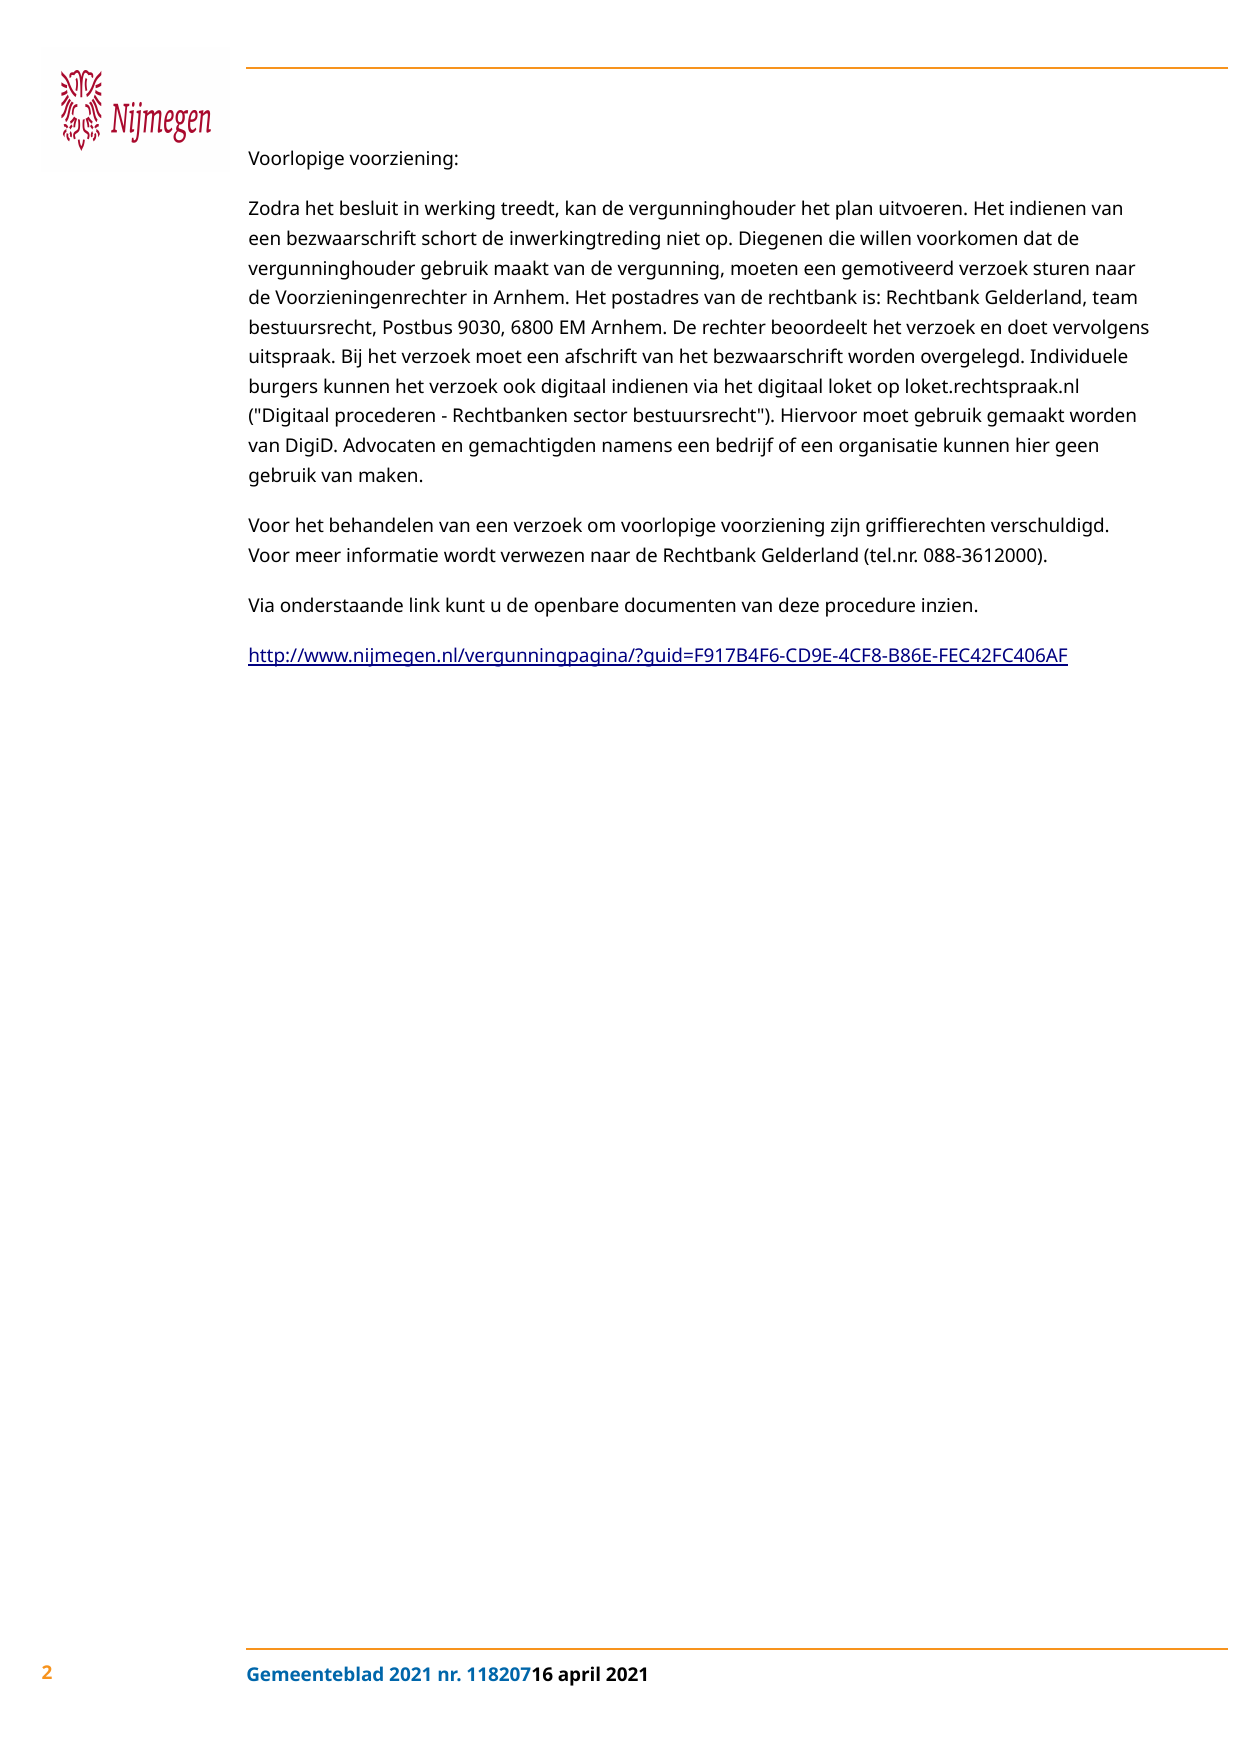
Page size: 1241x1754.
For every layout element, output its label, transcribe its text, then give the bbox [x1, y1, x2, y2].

text http://www.nijmegen.nl/vergunningpagina/?guid=F917B4F6-CD9E-4CF8-B86E-FEC42FC406AF [248, 643, 1152, 668]
text Voorlopige voorziening: [248, 145, 1152, 171]
text Voor het behandelen van een verzoek om voorlopige voorziening zijn griffierechten verschuldigd. Voor meer informatie wordt verwezen naar de Rechtbank Gelderland (tel.nr. 088-3612000). [248, 512, 1152, 568]
text Via onderstaande link kunt u de openbare documenten van deze procedure inzien. [248, 592, 1152, 618]
text Zodra het besluit in werking treedt, kan de vergunninghouder het plan uitvoeren. Het indienen van een bezwaarschrift schort de inwerkingtreding niet op. Diegenen die willen voorkomen dat de vergunninghouder gebruik maakt van de vergunning, moeten een gemotiveerd verzoek sturen naar de Voorzieningenrechter in Arnhem. Het postadres van de rechtbank is: Rechtbank Gelderland, team bestuursrecht, Postbus 9030, 6800 EM Arnhem. De rechter beoordeelt het verzoek en doet vervolgens uitspraak. Bij het verzoek moet een afschrift van het bezwaarschrift worden overgelegd. Individuele burgers kunnen het verzoek ook digitaal indienen via het digitaal loket op loket.rechtspraak.nl ("Digitaal procederen - Rechtbanken sector bestuursrecht"). Hiervoor moet gebruik gemaakt worden van DigiD. Advocaten en gemachtigden namens een bedrijf of een organisatie kunnen hier geen gebruik van maken. [248, 196, 1152, 488]
picture [41, 47, 231, 172]
